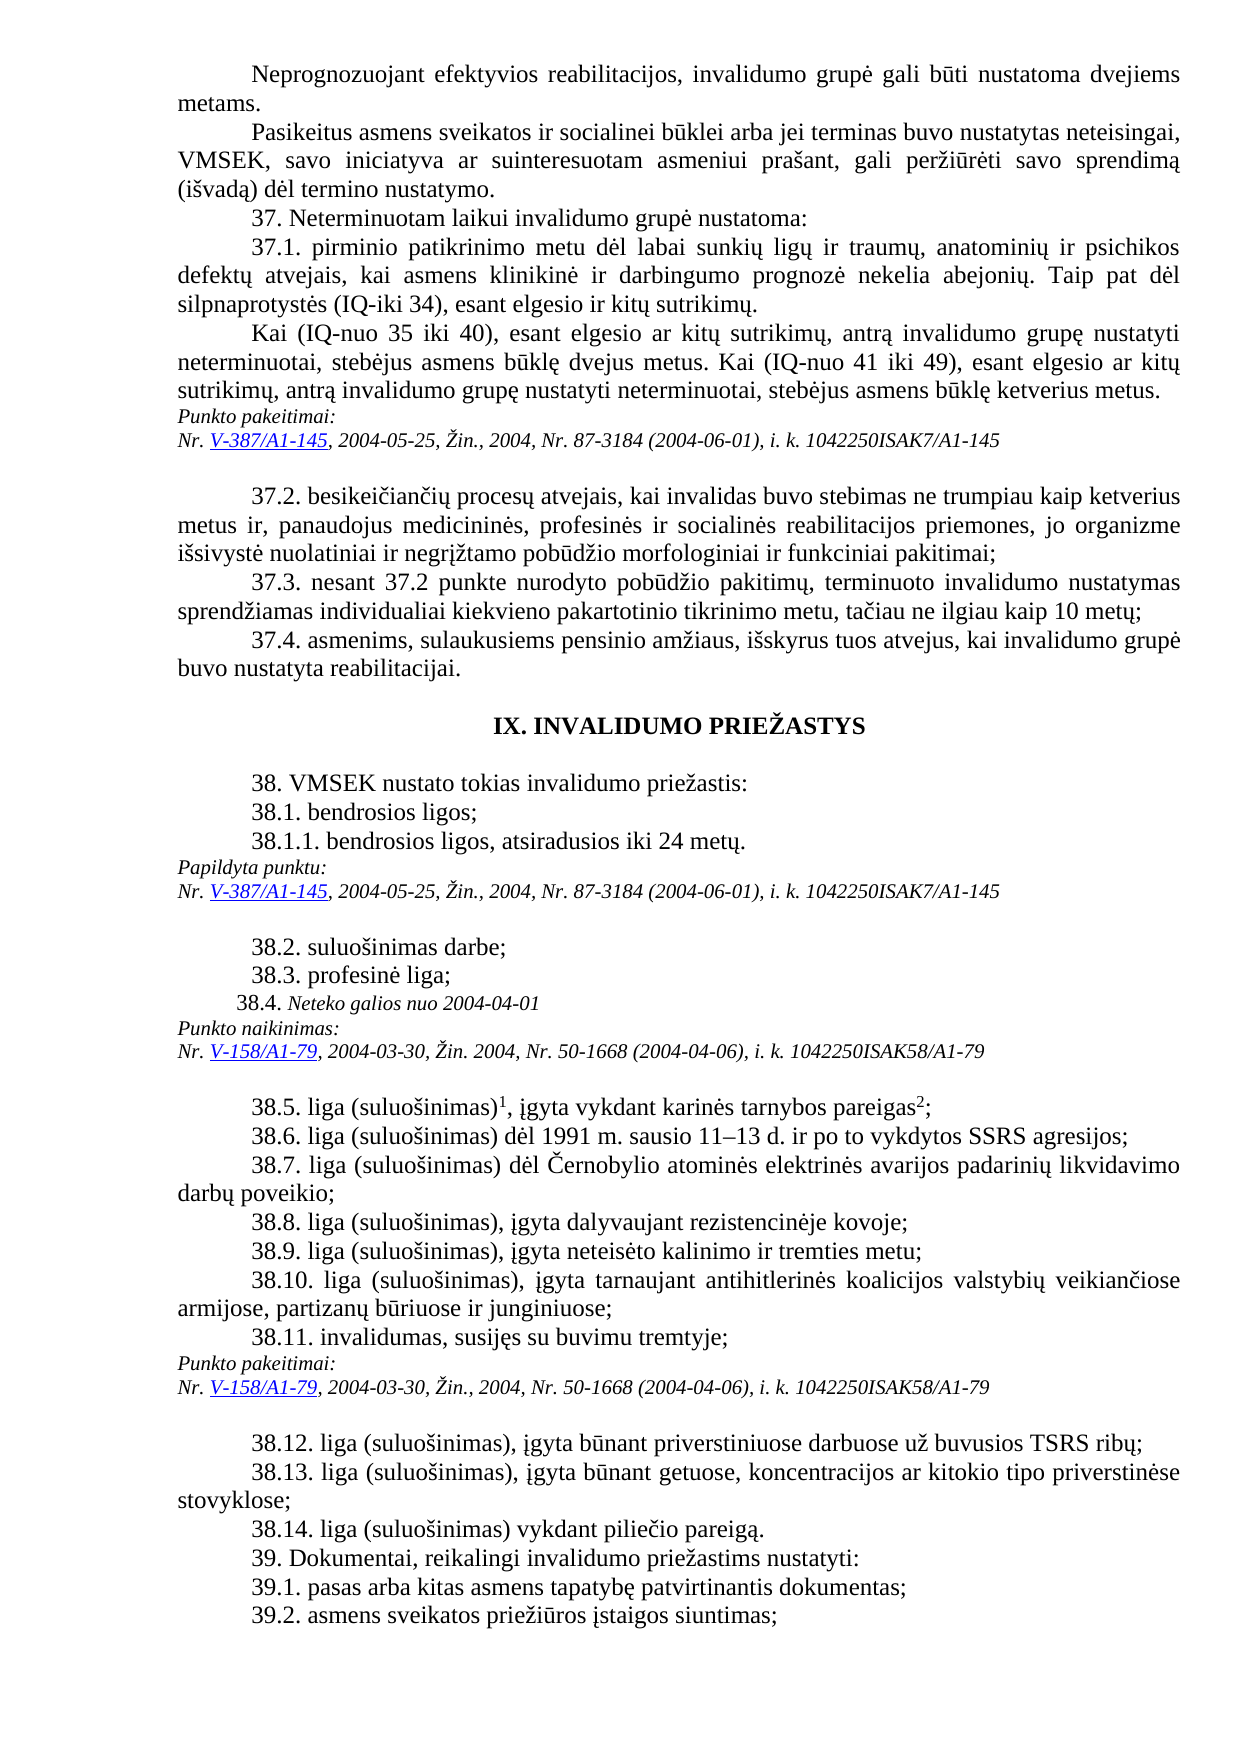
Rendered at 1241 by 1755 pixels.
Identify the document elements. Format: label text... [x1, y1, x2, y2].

text IX. INVALIDUMO PRIEŽASTYS [177, 711, 1181, 740]
text 38.13. liga (suluošinimas), įgyta būnant getuose, koncentracijos ar kitokio tipo priverstinėse stovyklose; [177, 1457, 1181, 1514]
text 38.14. liga (suluošinimas) vykdant piliečio pareigą. [177, 1514, 1181, 1543]
text 38.4. Neteko galios nuo 2004-04-01 [177, 989, 1181, 1015]
text 38.1.1. bendrosios ligos, atsiradusios iki 24 metų. [177, 826, 1181, 855]
text Punkto pakeitimai: [177, 1351, 1181, 1375]
text 39. Dokumentai, reikalingi invalidumo priežastims nustatyti: [177, 1543, 1181, 1572]
text 37. Neterminuotam laikui invalidumo grupė nustatoma: [177, 203, 1181, 232]
text 38.3. profesinė liga; [177, 960, 1181, 989]
text Pasikeitus asmens sveikatos ir socialinei būklei arba jei terminas buvo nustatytas neteisingai, VMSEK, savo iniciatyva ar suinteresuotam asmeniui prašant, gali peržiūrėti savo sprendimą (išvadą) dėl termino nustatymo. [177, 117, 1181, 203]
text Punkto pakeitimai: [177, 404, 1181, 428]
text Nr. V-387/A1-145, 2004-05-25, Žin., 2004, Nr. 87-3184 (2004-06-01), i. k. 1042250ISAK7/A1-145 [177, 879, 1181, 903]
text Nr. V-158/A1-79, 2004-03-30, Žin., 2004, Nr. 50-1668 (2004-04-06), i. k. 1042250ISAK58/A1-79 [177, 1375, 1181, 1399]
text 38.6. liga (suluošinimas) dėl 1991 m. sausio 11–13 d. ir po to vykdytos SSRS agresijos; [177, 1121, 1181, 1150]
text Punkto naikinimas: [177, 1015, 1181, 1039]
text 38.2. suluošinimas darbe; [177, 932, 1181, 960]
text 37.4. asmenims, sulaukusiems pensinio amžiaus, išskyrus tuos atvejus, kai invalidumo grupė buvo nustatyta reabilitacijai. [177, 625, 1181, 682]
text 37.3. nesant 37.2 punkte nurodyto pobūdžio pakitimų, terminuoto invalidumo nustatymas sprendžiamas individualiai kiekvieno pakartotinio tikrinimo metu, tačiau ne ilgiau kaip 10 metų; [177, 567, 1181, 625]
text 38.7. liga (suluošinimas) dėl Černobylio atominės elektrinės avarijos padarinių likvidavimo darbų poveikio; [177, 1150, 1181, 1207]
text 38.1. bendrosios ligos; [177, 797, 1181, 826]
text 38.12. liga (suluošinimas), įgyta būnant priverstiniuose darbuose už buvusios TSRS ribų; [177, 1428, 1181, 1457]
text Nr. V-387/A1-145, 2004-05-25, Žin., 2004, Nr. 87-3184 (2004-06-01), i. k. 1042250ISAK7/A1-145 [177, 428, 1181, 452]
text 38.5. liga (suluošinimas)1, įgyta vykdant karinės tarnybos pareigas2; [177, 1092, 1181, 1121]
text 37.2. besikeičiančių procesų atvejais, kai invalidas buvo stebimas ne trumpiau kaip ketverius metus ir, panaudojus medicininės, profesinės ir socialinės reabilitacijos priemones, jo organizme išsivystė nuolatiniai ir negrįžtamo pobūdžio morfologiniai ir funkciniai pakitimai; [177, 481, 1181, 567]
text Papildyta punktu: [177, 855, 1181, 879]
text Neprognozuojant efektyvios reabilitacijos, invalidumo grupė gali būti nustatoma dvejiems metams. [177, 59, 1181, 117]
text 38.8. liga (suluošinimas), įgyta dalyvaujant rezistencinėje kovoje; [177, 1207, 1181, 1236]
text 39.2. asmens sveikatos priežiūros įstaigos siuntimas; [177, 1600, 1181, 1629]
text 38.11. invalidumas, susijęs su buvimu tremtyje; [177, 1322, 1181, 1351]
text 37.1. pirminio patikrinimo metu dėl labai sunkių ligų ir traumų, anatominių ir psichikos defektų atvejais, kai asmens klinikinė ir darbingumo prognozė nekelia abejonių. Taip pat dėl silpnaprotystės (IQ-iki 34), esant elgesio ir kitų sutrikimų. [177, 232, 1181, 318]
text 38.9. liga (suluošinimas), įgyta neteisėto kalinimo ir tremties metu; [177, 1236, 1181, 1265]
text Nr. V-158/A1-79, 2004-03-30, Žin. 2004, Nr. 50-1668 (2004-04-06), i. k. 1042250ISAK58/A1-79 [177, 1039, 1181, 1063]
text 38. VMSEK nustato tokias invalidumo priežastis: [177, 768, 1181, 797]
text 38.10. liga (suluošinimas), įgyta tarnaujant antihitlerinės koalicijos valstybių veikiančiose armijose, partizanų būriuose ir junginiuose; [177, 1265, 1181, 1322]
text 39.1. pasas arba kitas asmens tapatybę patvirtinantis dokumentas; [177, 1572, 1181, 1600]
text Kai (IQ-nuo 35 iki 40), esant elgesio ar kitų sutrikimų, antrą invalidumo grupę nustatyti neterminuotai, stebėjus asmens būklę dvejus metus. Kai (IQ-nuo 41 iki 49), esant elgesio ar kitų sutrikimų, antrą invalidumo grupę nustatyti neterminuotai, stebėjus asmens būklę ketverius metus. [177, 318, 1181, 404]
